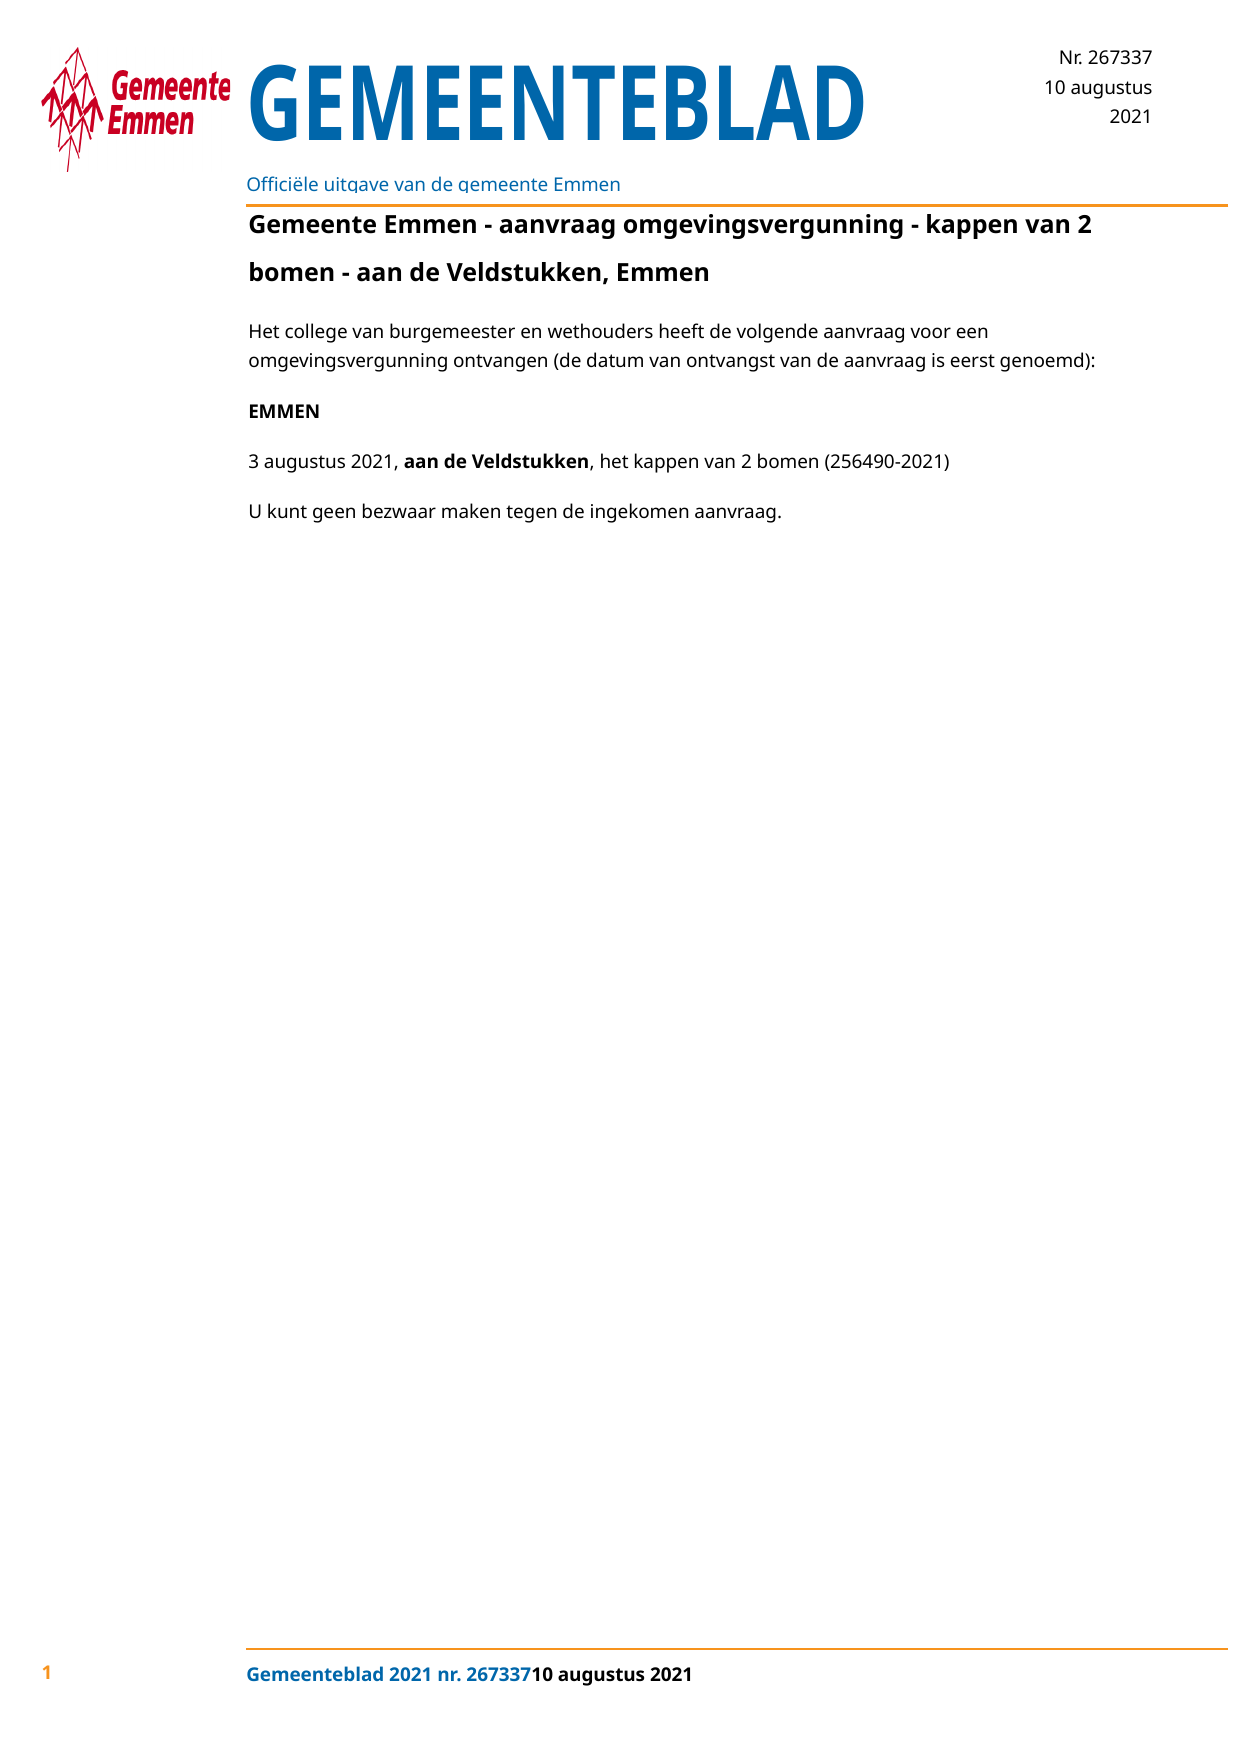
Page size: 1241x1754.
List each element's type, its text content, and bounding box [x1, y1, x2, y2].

picture [41, 47, 231, 172]
text Gemeente Emmen - aanvraag omgevingsvergunning - kappen van 2 bomen - aan de Veldstukken, Emmen [248, 207, 1152, 288]
text Het college van burgemeester en wethouders heeft de volgende aanvraag voor een omgevingsvergunning ontvangen (de datum van ontvangst van de aanvraag is eerst genoemd): [248, 318, 1152, 373]
text 3 augustus 2021, aan de Veldstukken, het kappen van 2 bomen (256490-2021) [248, 448, 1152, 474]
text U kunt geen bezwaar maken tegen de ingekomen aanvraag. [248, 499, 1152, 524]
text EMMEN [248, 398, 1152, 424]
